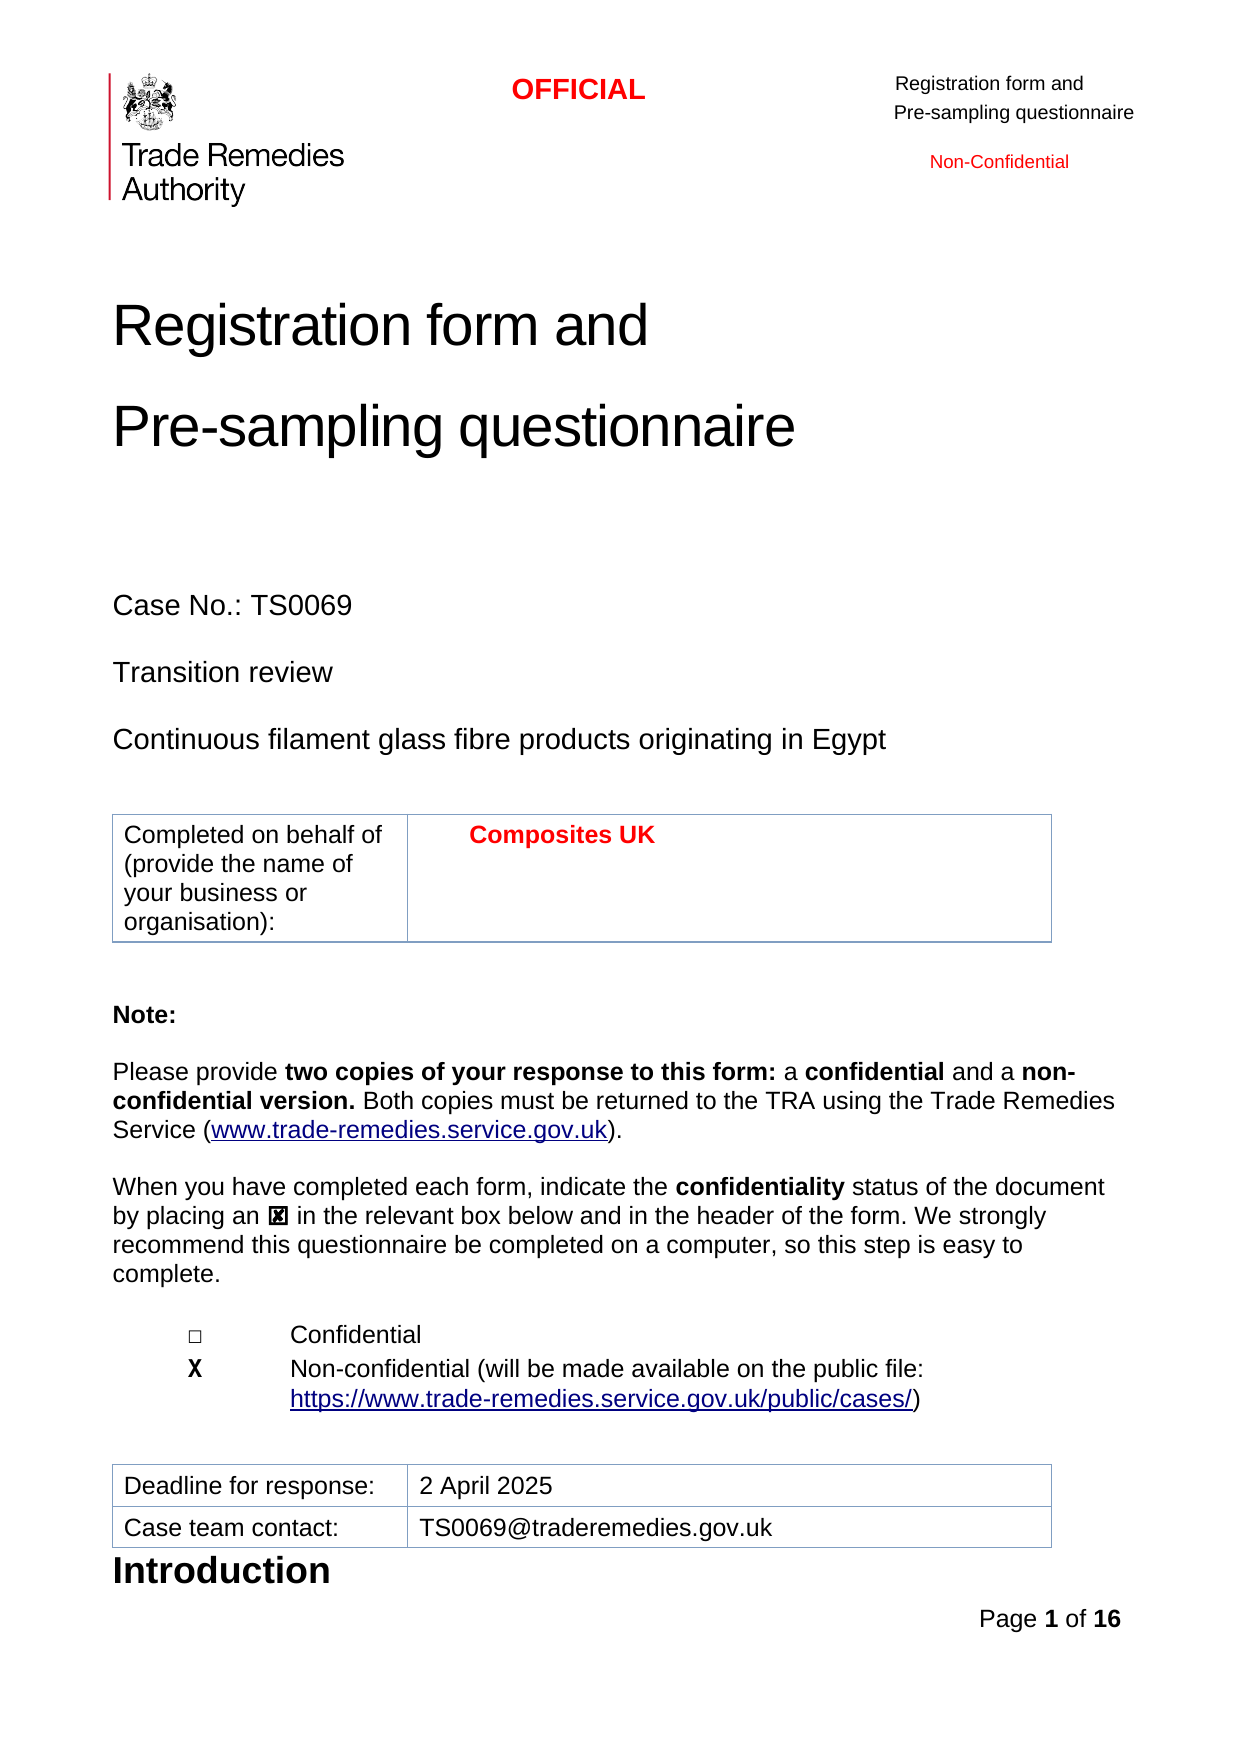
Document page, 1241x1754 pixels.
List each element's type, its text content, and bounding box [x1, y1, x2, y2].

subtitle Introduction [112, 1548, 1128, 1591]
text ☐ Confidential [187, 1316, 1128, 1350]
text Continuous filament glass fibre products originating in Egypt [112, 722, 1128, 756]
text Note: [112, 1000, 1128, 1029]
text Please provide two copies of your response to this form: a confidential and a non-confidential version. Both copies must be returned to the TRA using the Trade Remedies Service (www.trade-remedies.service.gov.uk). [112, 1057, 1128, 1144]
table_header Composites UK [408, 815, 1051, 941]
text Case No.: TS0069 [112, 588, 1128, 622]
table_cell TS0069@traderemedies.gov.uk [408, 1507, 1051, 1547]
text When you have completed each form, indicate the confidentiality status of the document by placing an T in the relevant box below and in the header of the form. We strongly recommend this questionnaire be completed on a computer, so this step is easy to complete. [112, 1172, 1128, 1287]
table_header Completed on behalf of (provide the name of your business or organisation): [113, 815, 407, 941]
text X Non-confidential (will be made available on the public file: https://www.trade-remedies.service.gov.uk/public/cases/) [187, 1350, 1128, 1413]
text Transition review [112, 655, 1128, 689]
table_cell Case team contact: [113, 1507, 407, 1547]
table_header 2 April 2025 [408, 1465, 1051, 1506]
table_header Deadline for response: [113, 1465, 407, 1506]
title Registration form and Pre-sampling questionnaire [112, 291, 1128, 459]
